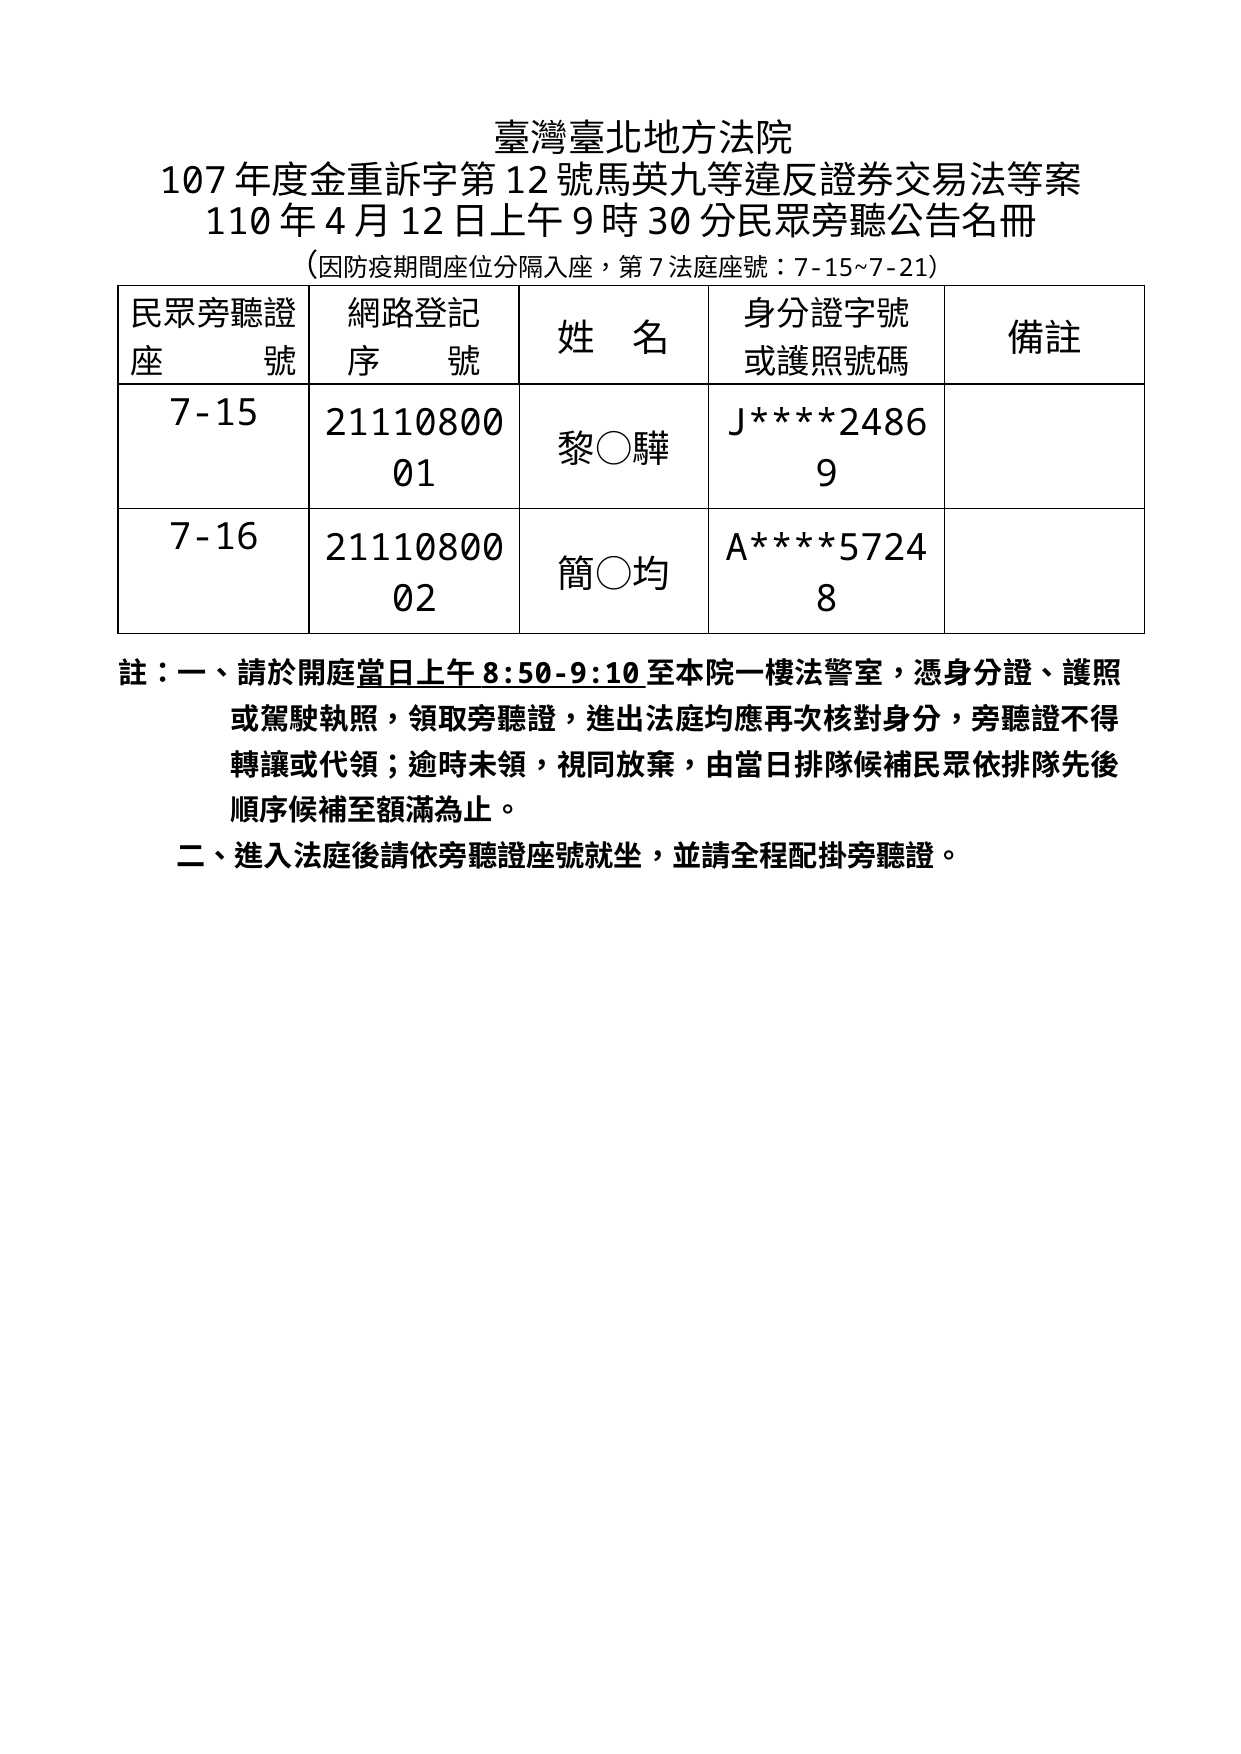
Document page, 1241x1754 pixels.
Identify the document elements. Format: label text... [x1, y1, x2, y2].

table_cell J****24869 [709, 385, 944, 508]
table_header 備註 [945, 286, 1144, 383]
table_cell 簡○均 [520, 509, 708, 632]
text 臺灣臺北地方法院 [193, 118, 1122, 160]
table_cell 2111080001 [310, 385, 519, 508]
table_cell 7-15 [119, 385, 308, 508]
text 註：一、請於開庭當日上午8:50-9:10至本院一樓法警室，憑身分證、護照或駕駛執照，領取旁聽證，進出法庭均應再次核對身分，旁聽證不得轉讓或代領；逾時未領，視同放棄，由當日排隊候補民眾依排隊先後順序候補至額滿為止。 [118, 647, 1122, 830]
table_cell 黎○驊 [520, 385, 708, 508]
table_header 身分證字號 或護照號碼 [709, 286, 944, 383]
table_header 網路登記 序 號 [310, 286, 518, 383]
table_header 姓 名 [520, 286, 708, 383]
table_cell 7-16 [119, 509, 308, 632]
text 110年4月12日上午9時30分民眾旁聽公告名冊 [118, 201, 1122, 243]
text 二、進入法庭後請依旁聽證座號就坐，並請全程配掛旁聽證。 [176, 830, 1122, 876]
table_cell [945, 385, 1144, 508]
text 107年度金重訴字第12號馬英九等違反證券交易法等案 [118, 160, 1122, 201]
table_header 民眾旁聽證座 號 [119, 286, 308, 383]
table_cell 2111080002 [310, 509, 519, 632]
table_cell [945, 509, 1144, 632]
text （因防疫期間座位分隔入座，第7法庭座號：7-15~7-21） [118, 243, 1122, 285]
table_cell A****57248 [709, 509, 944, 632]
